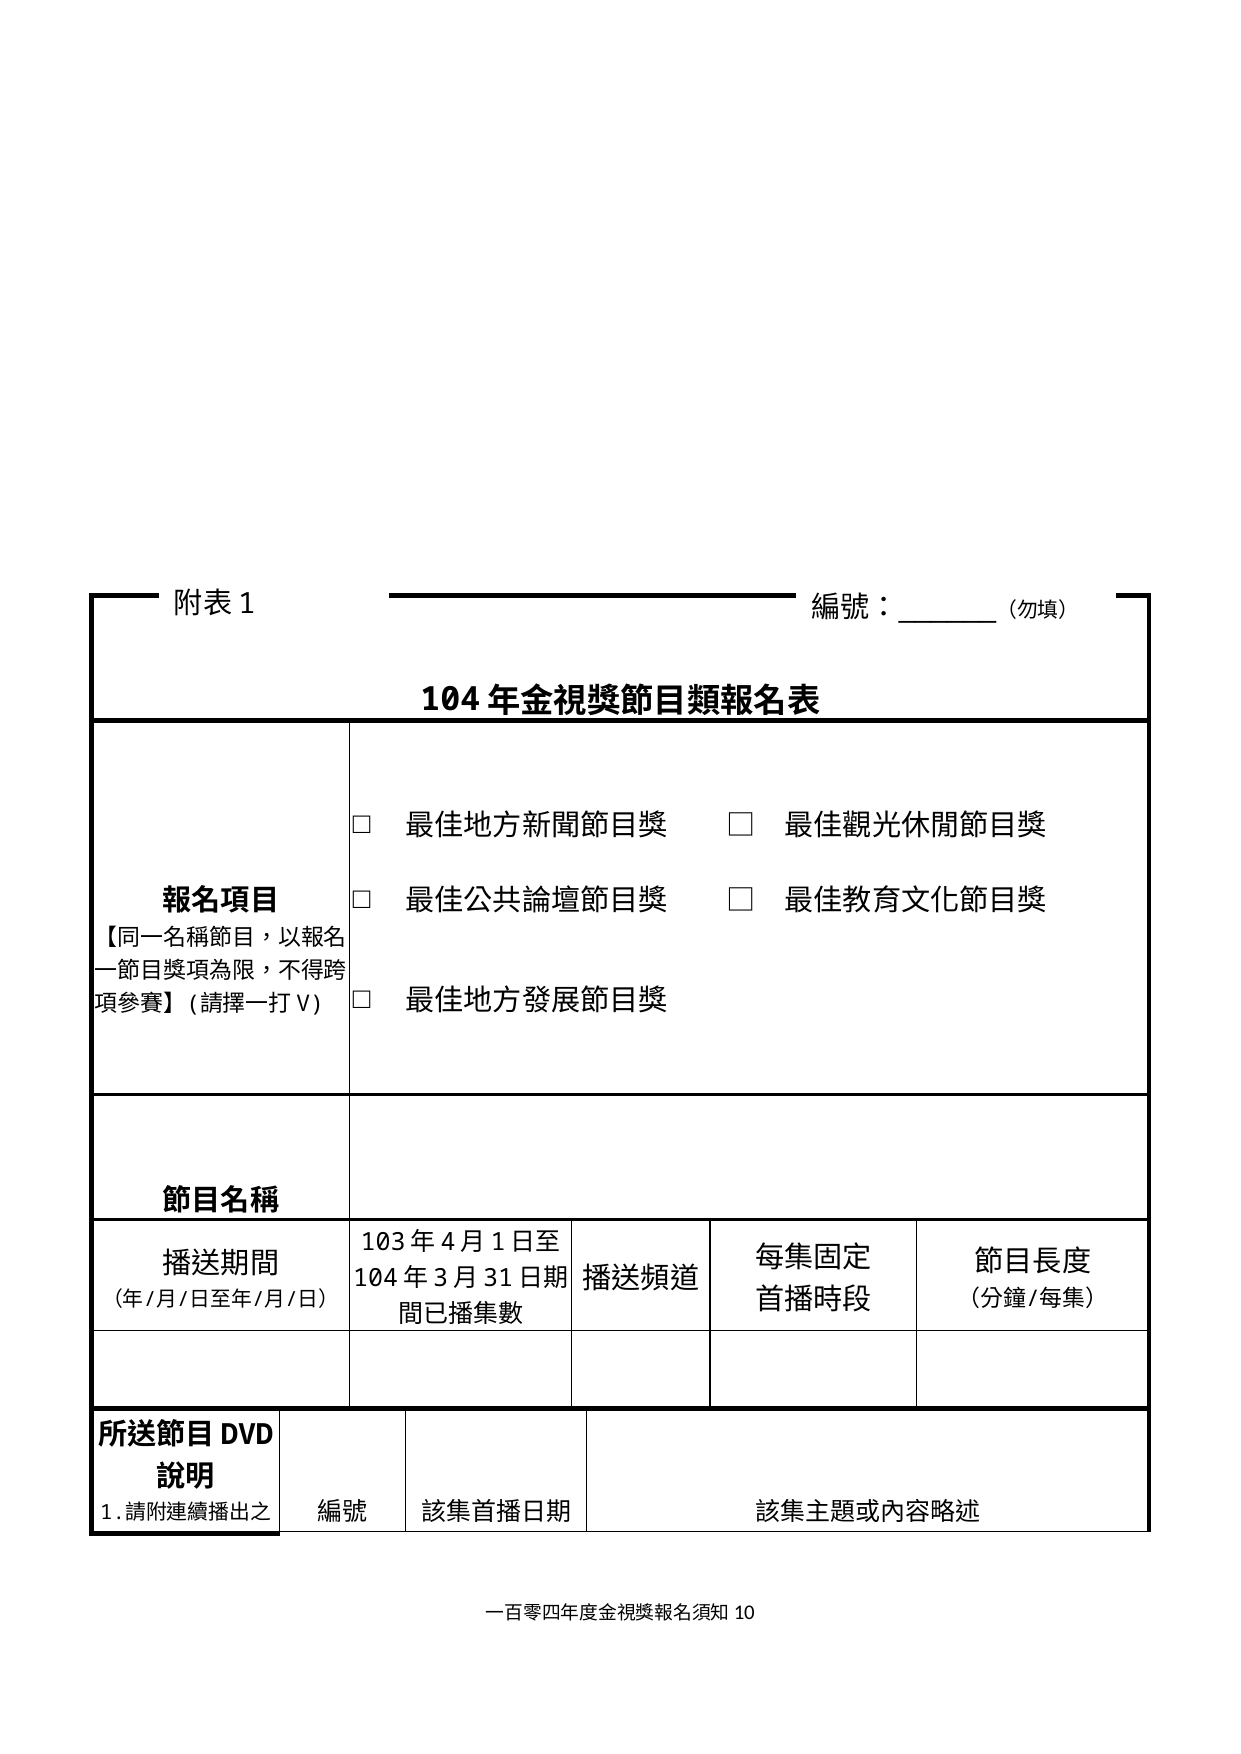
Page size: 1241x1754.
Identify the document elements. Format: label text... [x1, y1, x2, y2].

table_cell [350, 1331, 571, 1406]
table_cell □ 最佳地方新聞節目獎 □ 最佳觀光休閒節目獎 □ 最佳公共論壇節目獎 □ 最佳教育文化節目獎 □ 最佳地方發展節目獎 [350, 723, 1147, 1093]
table_cell 該集主題或內容略述 [587, 1411, 1147, 1531]
table_cell 播送期間 （年/月/日至年/月/日） [94, 1221, 349, 1330]
table_cell 該集首播日期 [406, 1411, 586, 1531]
table_cell [711, 1331, 916, 1406]
table_cell 播送頻道 [572, 1221, 709, 1330]
table_cell 報名項目 【同一名稱節目，以報名一節目獎項為限，不得跨 項參賽】(請擇一打V) [94, 723, 349, 1093]
table_cell [350, 1096, 1147, 1218]
table_cell [94, 1331, 349, 1406]
table_cell [917, 1331, 1147, 1406]
table_header 104年金視獎節目類報名表 [94, 573, 1147, 718]
table_cell 103年4月1日至104年3月31日期間已播集數 [350, 1221, 571, 1330]
table_cell 編號 [280, 1411, 405, 1531]
table_cell 節目長度 （分鐘/每集） [917, 1221, 1147, 1330]
table_cell [572, 1331, 709, 1406]
table_cell 每集固定 首播時段 [711, 1221, 916, 1330]
table_cell 所送節目DVD說明 1.請附連續播出之 [94, 1411, 279, 1531]
table_cell 節目名稱 [94, 1096, 349, 1218]
